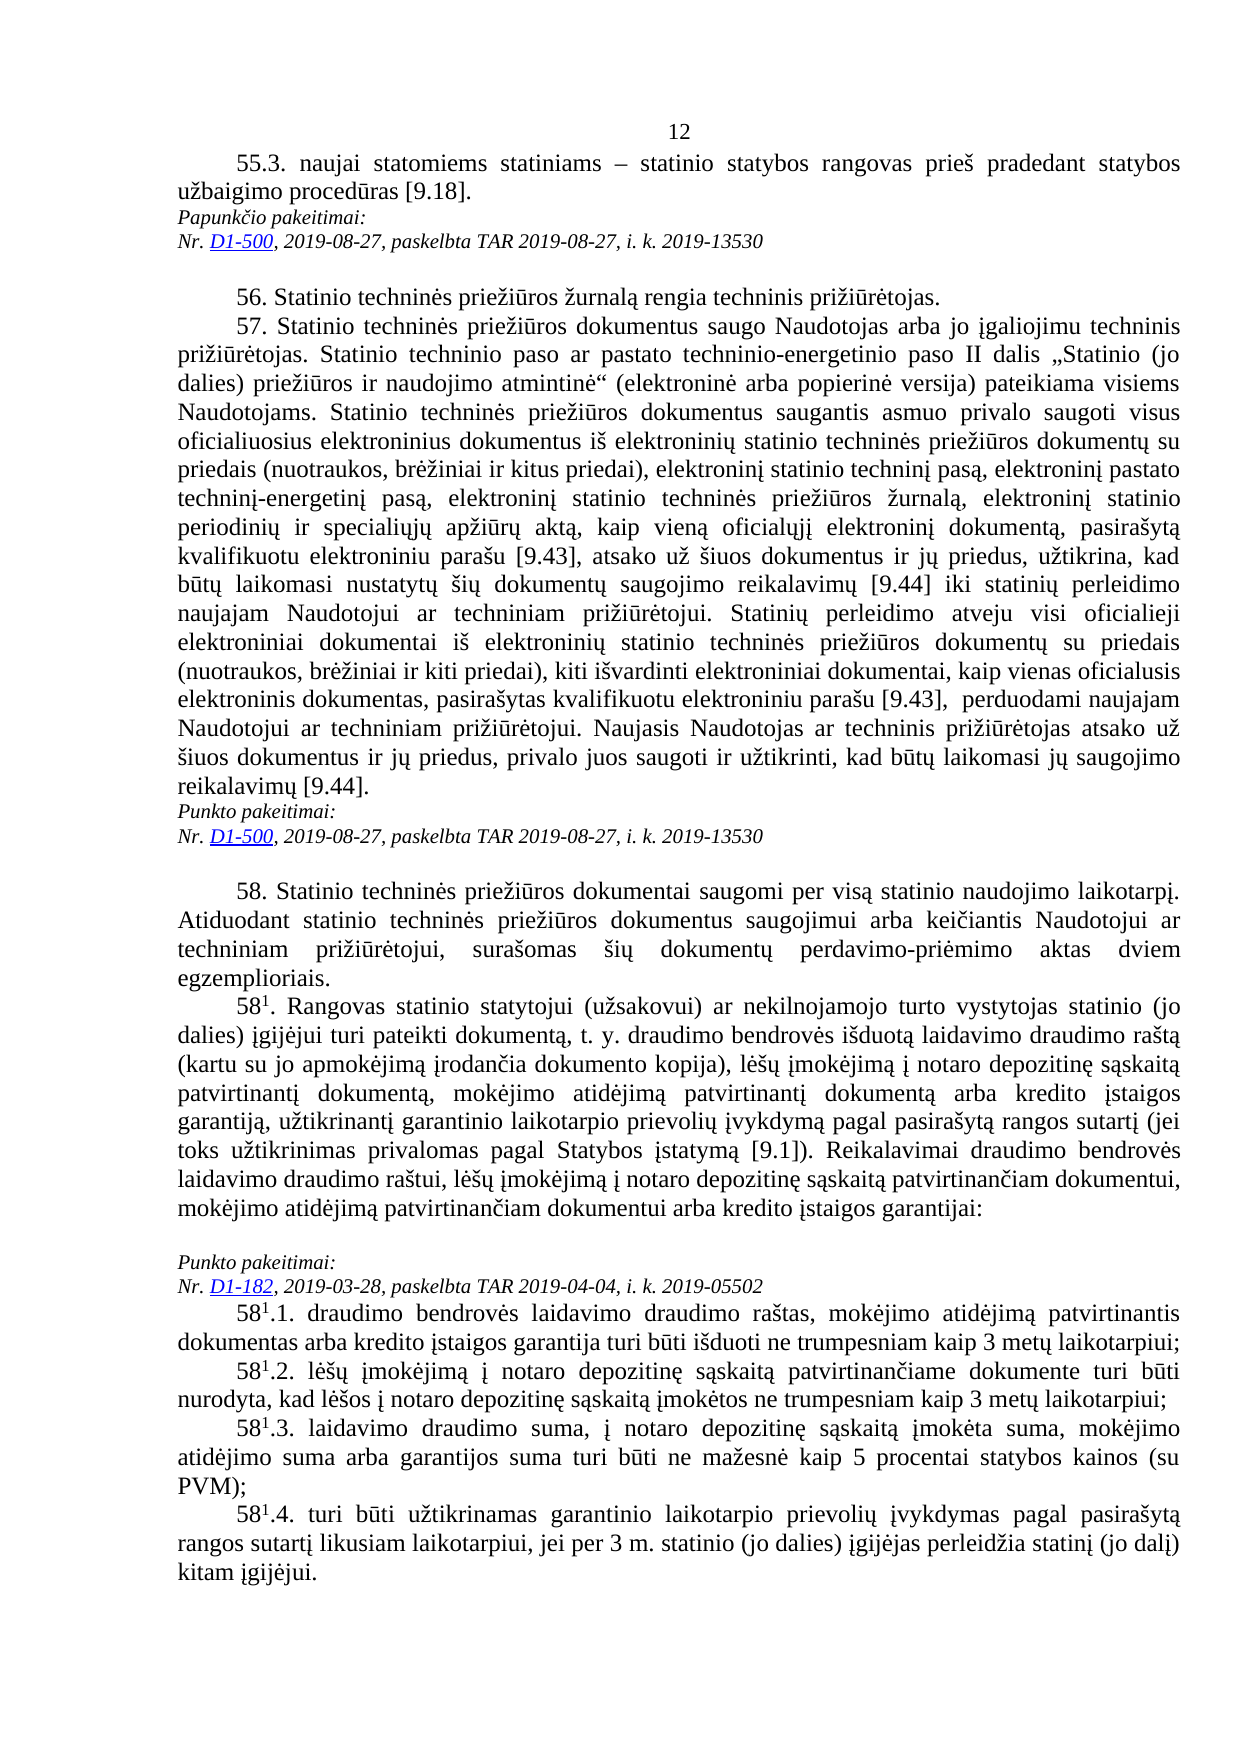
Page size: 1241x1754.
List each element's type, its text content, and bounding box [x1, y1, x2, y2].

text 581.2. lėšų įmokėjimą į notaro depozitinę sąskaitą patvirtinančiame dokumente turi būti nurodyta, kad lėšos į notaro depozitinę sąskaitą įmokėtos ne trumpesniam kaip 3 metų laikotarpiui; [177, 1356, 1181, 1413]
text 57. Statinio techninės priežiūros dokumentus saugo Naudotojas arba jo įgaliojimu techninis prižiūrėtojas. Statinio techninio paso ar pastato techninio-energetinio paso II dalis „Statinio (jo dalies) priežiūros ir naudojimo atmintinė“ (elektroninė arba popierinė versija) pateikiama visiems Naudotojams. Statinio techninės priežiūros dokumentus saugantis asmuo privalo saugoti visus oficialiuosius elektroninius dokumentus iš elektroninių statinio techninės priežiūros dokumentų su priedais (nuotraukos, brėžiniai ir kitus priedai), elektroninį statinio techninį pasą, elektroninį pastato techninį-energetinį pasą, elektroninį statinio techninės priežiūros žurnalą, elektroninį statinio periodinių ir specialiųjų apžiūrų aktą, kaip vieną oficialųjį elektroninį dokumentą, pasirašytą kvalifikuotu elektroniniu parašu [9.43], atsako už šiuos dokumentus ir jų priedus, užtikrina, kad būtų laikomasi nustatytų šių dokumentų saugojimo reikalavimų [9.44] iki statinių perleidimo naujajam Naudotojui ar techniniam prižiūrėtojui. Statinių perleidimo atveju visi oficialieji elektroniniai dokumentai iš elektroninių statinio techninės priežiūros dokumentų su priedais (nuotraukos, brėžiniai ir kiti priedai), kiti išvardinti elektroniniai dokumentai, kaip vienas oficialusis elektroninis dokumentas, pasirašytas kvalifikuotu elektroniniu parašu [9.43], perduodami naujajam Naudotojui ar techniniam prižiūrėtojui. Naujasis Naudotojas ar techninis prižiūrėtojas atsako už šiuos dokumentus ir jų priedus, privalo juos saugoti ir užtikrinti, kad būtų laikomasi jų saugojimo reikalavimų [9.44]. [177, 311, 1181, 799]
text 56. Statinio techninės priežiūros žurnalą rengia techninis prižiūrėtojas. [177, 282, 1181, 311]
text 581.4. turi būti užtikrinamas garantinio laikotarpio prievolių įvykdymas pagal pasirašytą rangos sutartį likusiam laikotarpiui, jei per 3 m. statinio (jo dalies) įgijėjas perleidžia statinį (jo dalį) kitam įgijėjui. [177, 1499, 1181, 1586]
text Nr. D1-500, 2019-08-27, paskelbta TAR 2019-08-27, i. k. 2019-13530 [177, 229, 1181, 253]
text Punkto pakeitimai: [177, 799, 1181, 823]
text Nr. D1-182, 2019-03-28, paskelbta TAR 2019-04-04, i. k. 2019-05502 [177, 1274, 1181, 1298]
text Punkto pakeitimai: [177, 1250, 1181, 1274]
text Nr. D1-500, 2019-08-27, paskelbta TAR 2019-08-27, i. k. 2019-13530 [177, 823, 1181, 848]
text Papunkčio pakeitimai: [177, 205, 1181, 229]
text 55.3. naujai statomiems statiniams – statinio statybos rangovas prieš pradedant statybos užbaigimo procedūras [9.18]. [177, 148, 1181, 205]
text 581.1. draudimo bendrovės laidavimo draudimo raštas, mokėjimo atidėjimą patvirtinantis dokumentas arba kredito įstaigos garantija turi būti išduoti ne trumpesniam kaip 3 metų laikotarpiui; [177, 1298, 1181, 1356]
text 581.3. laidavimo draudimo suma, į notaro depozitinę sąskaitą įmokėta suma, mokėjimo atidėjimo suma arba garantijos suma turi būti ne mažesnė kaip 5 procentai statybos kainos (su PVM); [177, 1413, 1181, 1499]
text 581. Rangovas statinio statytojui (užsakovui) ar nekilnojamojo turto vystytojas statinio (jo dalies) įgijėjui turi pateikti dokumentą, t. y. draudimo bendrovės išduotą laidavimo draudimo raštą (kartu su jo apmokėjimą įrodančia dokumento kopija), lėšų įmokėjimą į notaro depozitinę sąskaitą patvirtinantį dokumentą, mokėjimo atidėjimą patvirtinantį dokumentą arba kredito įstaigos garantiją, užtikrinantį garantinio laikotarpio prievolių įvykdymą pagal pasirašytą rangos sutartį (jei toks užtikrinimas privalomas pagal Statybos įstatymą [9.1]). Reikalavimai draudimo bendrovės laidavimo draudimo raštui, lėšų įmokėjimą į notaro depozitinę sąskaitą patvirtinančiam dokumentui, mokėjimo atidėjimą patvirtinančiam dokumentui arba kredito įstaigos garantijai: [177, 991, 1181, 1221]
text 58. Statinio techninės priežiūros dokumentai saugomi per visą statinio naudojimo laikotarpį. Atiduodant statinio techninės priežiūros dokumentus saugojimui arba keičiantis Naudotojui ar techniniam prižiūrėtojui, surašomas šių dokumentų perdavimo-priėmimo aktas dviem egzemplioriais. [177, 876, 1181, 991]
